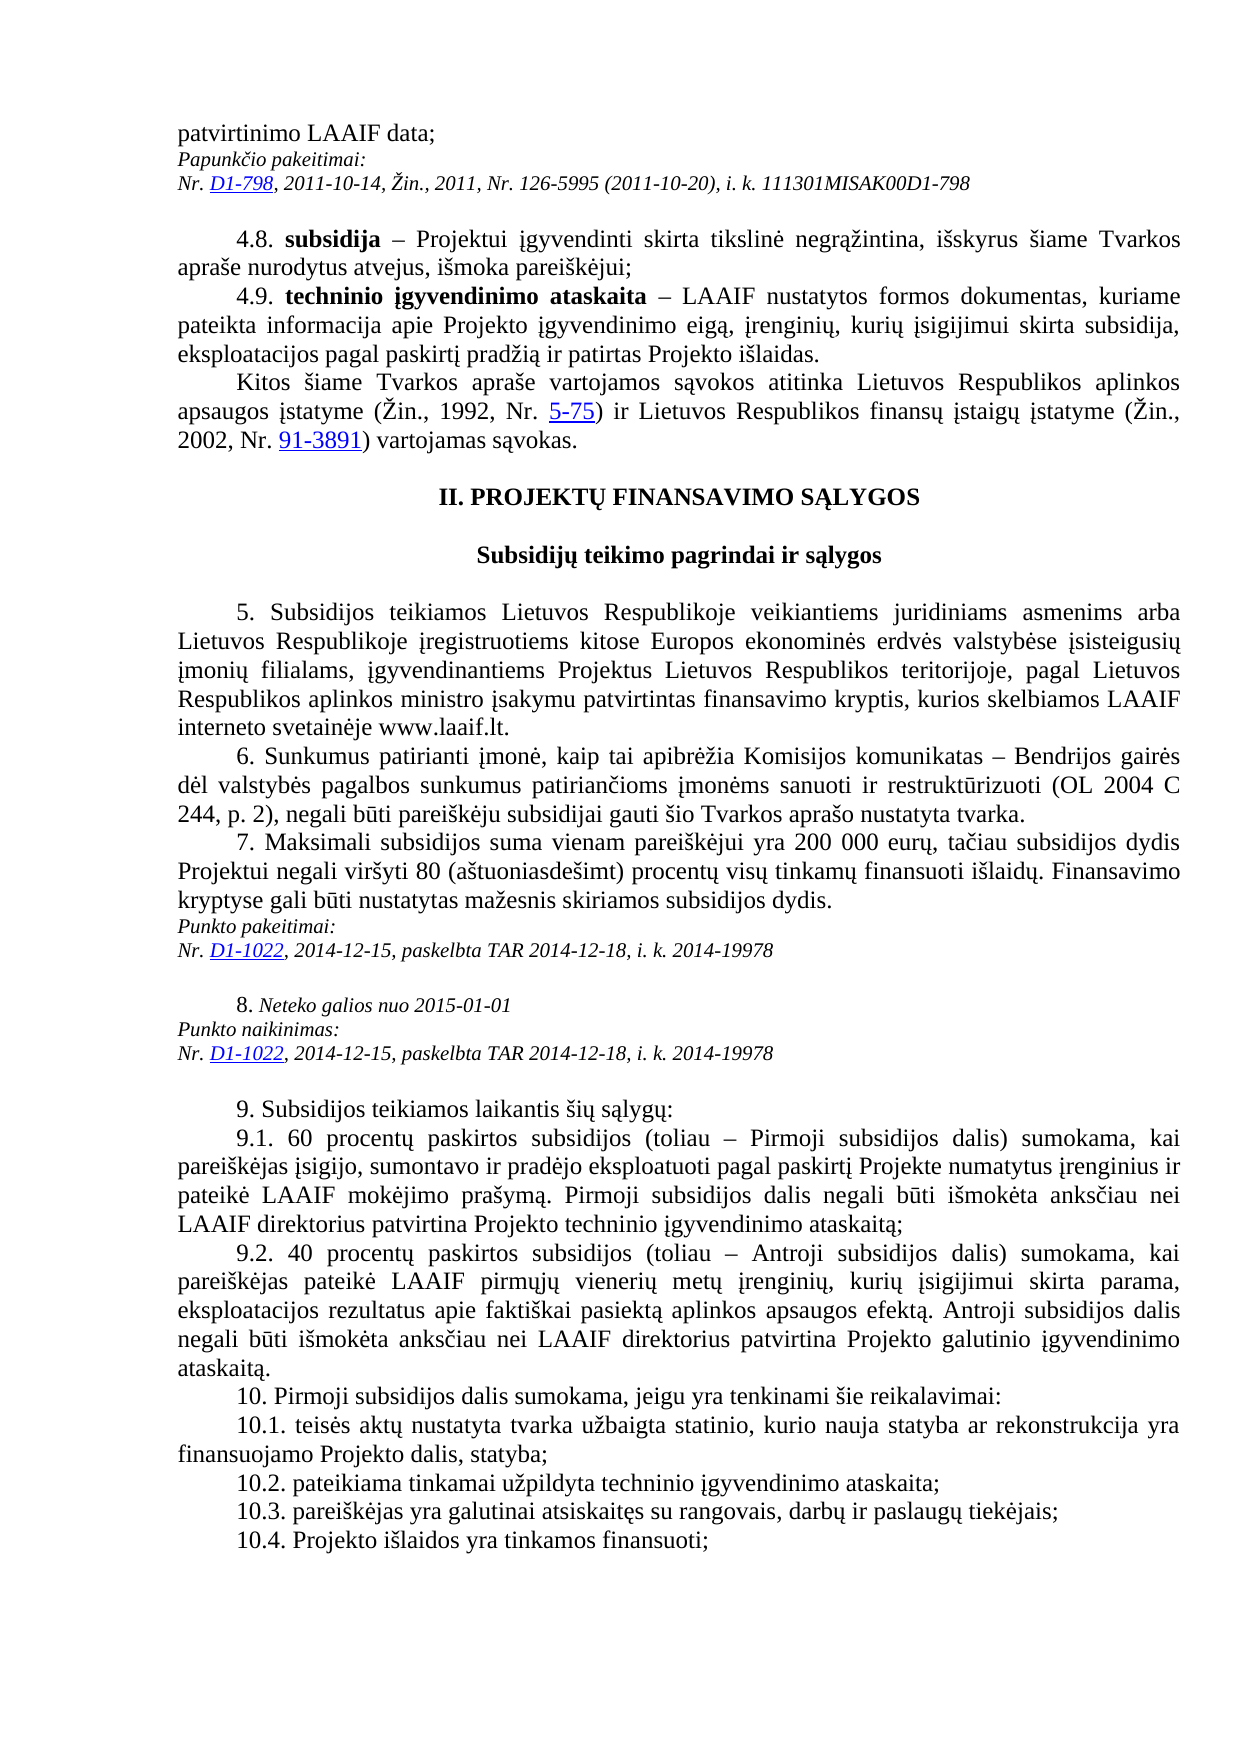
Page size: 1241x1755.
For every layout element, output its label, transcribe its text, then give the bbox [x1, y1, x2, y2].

text 5. Subsidijos teikiamos Lietuvos Respublikoje veikiantiems juridiniams asmenims arba Lietuvos Respublikoje įregistruotiems kitose Europos ekonominės erdvės valstybėse įsisteigusių įmonių filialams, įgyvendinantiems Projektus Lietuvos Respublikos teritorijoje, pagal Lietuvos Respublikos aplinkos ministro įsakymu patvirtintas finansavimo kryptis, kurios skelbiamos LAAIF interneto svetainėje www.laaif.lt. [177, 597, 1181, 741]
text 4.8. subsidija – Projektui įgyvendinti skirta tikslinė negrąžintina, išskyrus šiame Tvarkos apraše nurodytus atvejus, išmoka pareiškėjui; [177, 224, 1181, 281]
text Subsidijų teikimo pagrindai ir sąlygos [177, 540, 1181, 569]
text II. PROJEKTŲ FINANSAVIMO SĄLYGOS [177, 482, 1181, 511]
text 6. Sunkumus patirianti įmonė, kaip tai apibrėžia Komisijos komunikatas – Bendrijos gairės dėl valstybės pagalbos sunkumus patiriančioms įmonėms sanuoti ir restruktūrizuoti (OL 2004 C 244, p. 2), negali būti pareiškėju subsidijai gauti šio Tvarkos aprašo nustatyta tvarka. [177, 741, 1181, 827]
text patvirtinimo LAAIF data; [177, 118, 1181, 147]
text 9. Subsidijos teikiamos laikantis šių sąlygų: [177, 1094, 1181, 1123]
text Nr. D1-1022, 2014-12-15, paskelbta TAR 2014-12-18, i. k. 2014-19978 [177, 1041, 1181, 1065]
text 4.9. techninio įgyvendinimo ataskaita – LAAIF nustatytos formos dokumentas, kuriame pateikta informacija apie Projekto įgyvendinimo eigą, įrenginių, kurių įsigijimui skirta subsidija, eksploatacijos pagal paskirtį pradžią ir patirtas Projekto išlaidas. [177, 281, 1181, 367]
text Papunkčio pakeitimai: [177, 147, 1181, 171]
text 9.1. 60 procentų paskirtos subsidijos (toliau – Pirmoji subsidijos dalis) sumokama, kai pareiškėjas įsigijo, sumontavo ir pradėjo eksploatuoti pagal paskirtį Projekte numatytus įrenginius ir pateikė LAAIF mokėjimo prašymą. Pirmoji subsidijos dalis negali būti išmokėta anksčiau nei LAAIF direktorius patvirtina Projekto techninio įgyvendinimo ataskaitą; [177, 1123, 1181, 1238]
text Nr. D1-1022, 2014-12-15, paskelbta TAR 2014-12-18, i. k. 2014-19978 [177, 938, 1181, 962]
text Nr. D1-798, 2011-10-14, Žin., 2011, Nr. 126-5995 (2011-10-20), i. k. 111301MISAK00D1-798 [177, 171, 1181, 195]
text 10.3. pareiškėjas yra galutinai atsiskaitęs su rangovais, darbų ir paslaugų tiekėjais; [177, 1496, 1181, 1525]
text 8. Neteko galios nuo 2015-01-01 [177, 991, 1181, 1017]
text 9.2. 40 procentų paskirtos subsidijos (toliau – Antroji subsidijos dalis) sumokama, kai pareiškėjas pateikė LAAIF pirmųjų vienerių metų įrenginių, kurių įsigijimui skirta parama, eksploatacijos rezultatus apie faktiškai pasiektą aplinkos apsaugos efektą. Antroji subsidijos dalis negali būti išmokėta anksčiau nei LAAIF direktorius patvirtina Projekto galutinio įgyvendinimo ataskaitą. [177, 1238, 1181, 1381]
text Punkto pakeitimai: [177, 914, 1181, 938]
text Punkto naikinimas: [177, 1017, 1181, 1041]
text 7. Maksimali subsidijos suma vienam pareiškėjui yra 200 000 eurų, tačiau subsidijos dydis Projektui negali viršyti 80 (aštuoniasdešimt) procentų visų tinkamų finansuoti išlaidų. Finansavimo kryptyse gali būti nustatytas mažesnis skiriamos subsidijos dydis. [177, 827, 1181, 914]
text 10. Pirmoji subsidijos dalis sumokama, jeigu yra tenkinami šie reikalavimai: [177, 1381, 1181, 1410]
text 10.2. pateikiama tinkamai užpildyta techninio įgyvendinimo ataskaita; [177, 1468, 1181, 1496]
text 10.1. teisės aktų nustatyta tvarka užbaigta statinio, kurio nauja statyba ar rekonstrukcija yra finansuojamo Projekto dalis, statyba; [177, 1410, 1181, 1468]
text 10.4. Projekto išlaidos yra tinkamos finansuoti; [177, 1525, 1181, 1554]
text Kitos šiame Tvarkos apraše vartojamos sąvokos atitinka Lietuvos Respublikos aplinkos apsaugos įstatyme (Žin., 1992, Nr. 5-75) ir Lietuvos Respublikos finansų įstaigų įstatyme (Žin., 2002, Nr. 91-3891) vartojamas sąvokas. [177, 367, 1181, 454]
